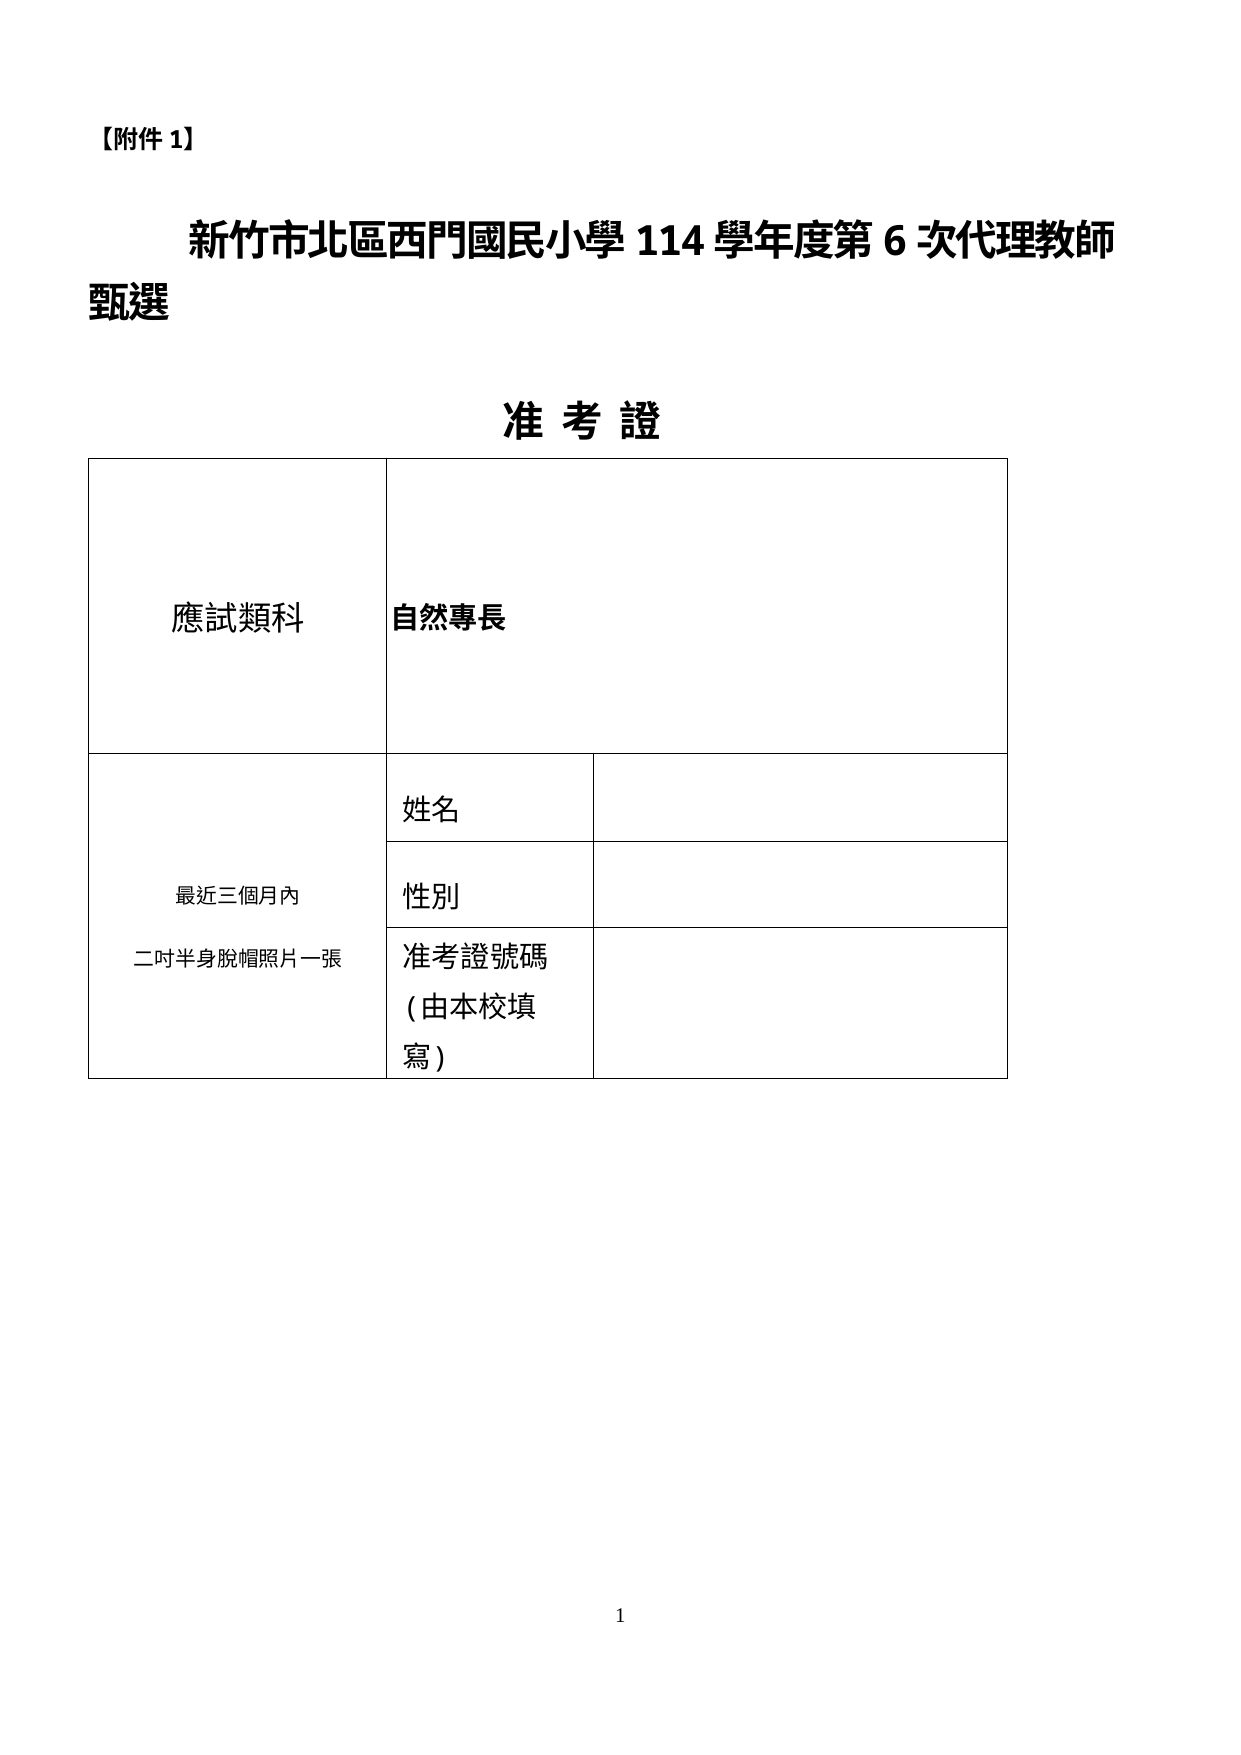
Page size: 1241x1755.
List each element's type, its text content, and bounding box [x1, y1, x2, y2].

table_header 應試類科 [89, 459, 386, 753]
table_cell [594, 928, 1007, 1078]
table_cell 姓名 [387, 754, 593, 841]
text 准 考 證 [89, 377, 1152, 439]
table_header 自然專長 [387, 459, 1007, 753]
table_cell 准考證號碼 (由本校填寫) [387, 928, 593, 1078]
text 【附件1】 [89, 96, 1152, 158]
table_cell [594, 842, 1007, 927]
text 新竹市北區西門國民小學114學年度第6次代理教師甄選 [89, 196, 1152, 321]
table_cell [594, 754, 1007, 841]
table_cell 性別 [387, 842, 593, 927]
table_cell 最近三個月內 二吋半身脫帽照片一張 [89, 754, 386, 1078]
